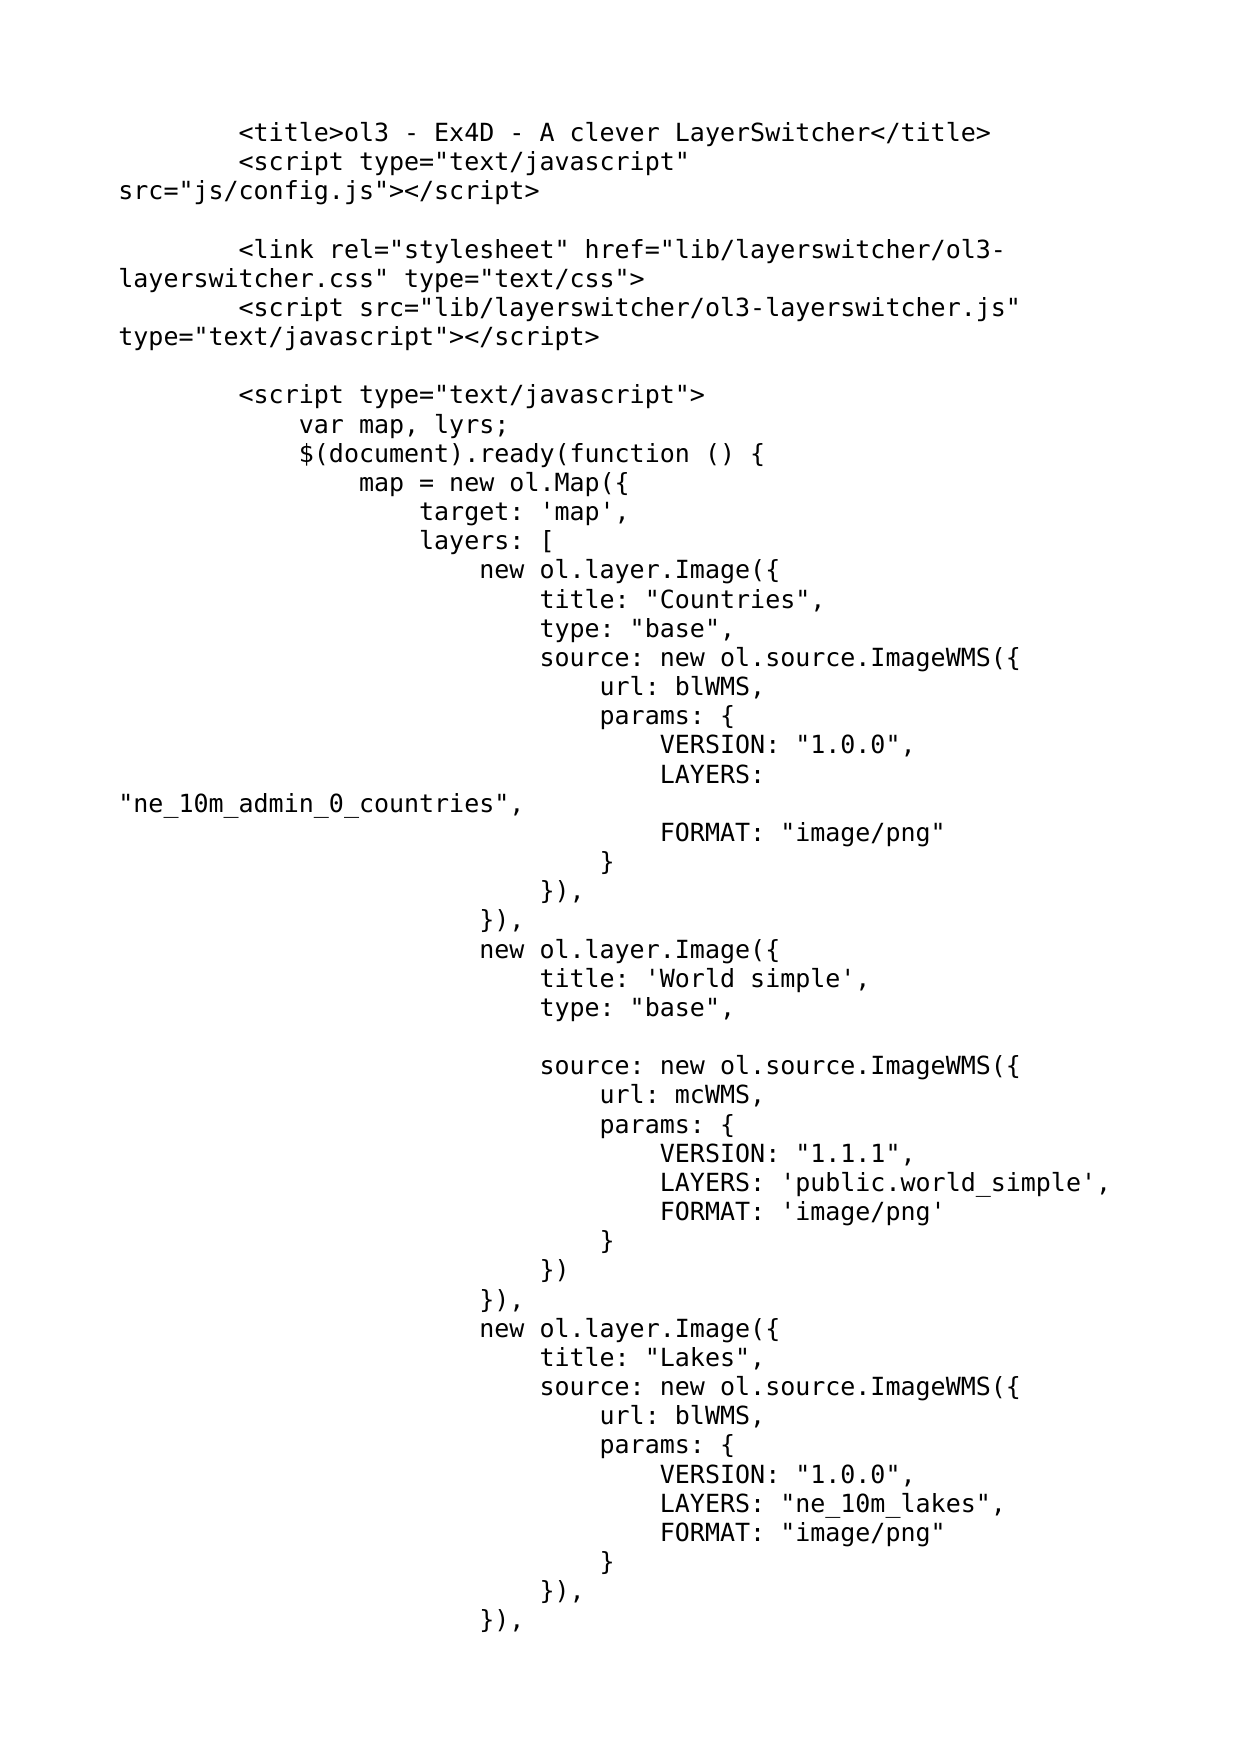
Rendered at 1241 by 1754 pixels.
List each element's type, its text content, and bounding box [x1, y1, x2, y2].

text <title>ol3 - Ex4D - A clever LayerSwitcher</title> <script type="text/javascript" src="js/config.js"></script> <link rel="stylesheet" href="lib/layerswitcher/ol3-layerswitcher.css" type="text/css"> <script src="lib/layerswitcher/ol3-layerswitcher.js" type="text/javascript"></script> <script type="text/javascript"> var map, lyrs; $(document).ready(function () { map = new ol.Map({ target: 'map', layers: [ new ol.layer.Image({ title: "Countries", type: "base", source: new ol.source.ImageWMS({ url: blWMS, params: { VERSION: "1.0.0", LAYERS: "ne_10m_admin_0_countries", FORMAT: "image/png" } }), }), new ol.layer.Image({ title: 'World simple', type: "base", source: new ol.source.ImageWMS({ url: mcWMS, params: { VERSION: "1.1.1", LAYERS: 'public.world_simple', FORMAT: 'image/png' } }) }), new ol.layer.Image({ title: "Lakes", source: new ol.source.ImageWMS({ url: blWMS, params: { VERSION: "1.0.0", LAYERS: "ne_10m_lakes", FORMAT: "image/png" } }), }), [118, 118, 1122, 1635]
